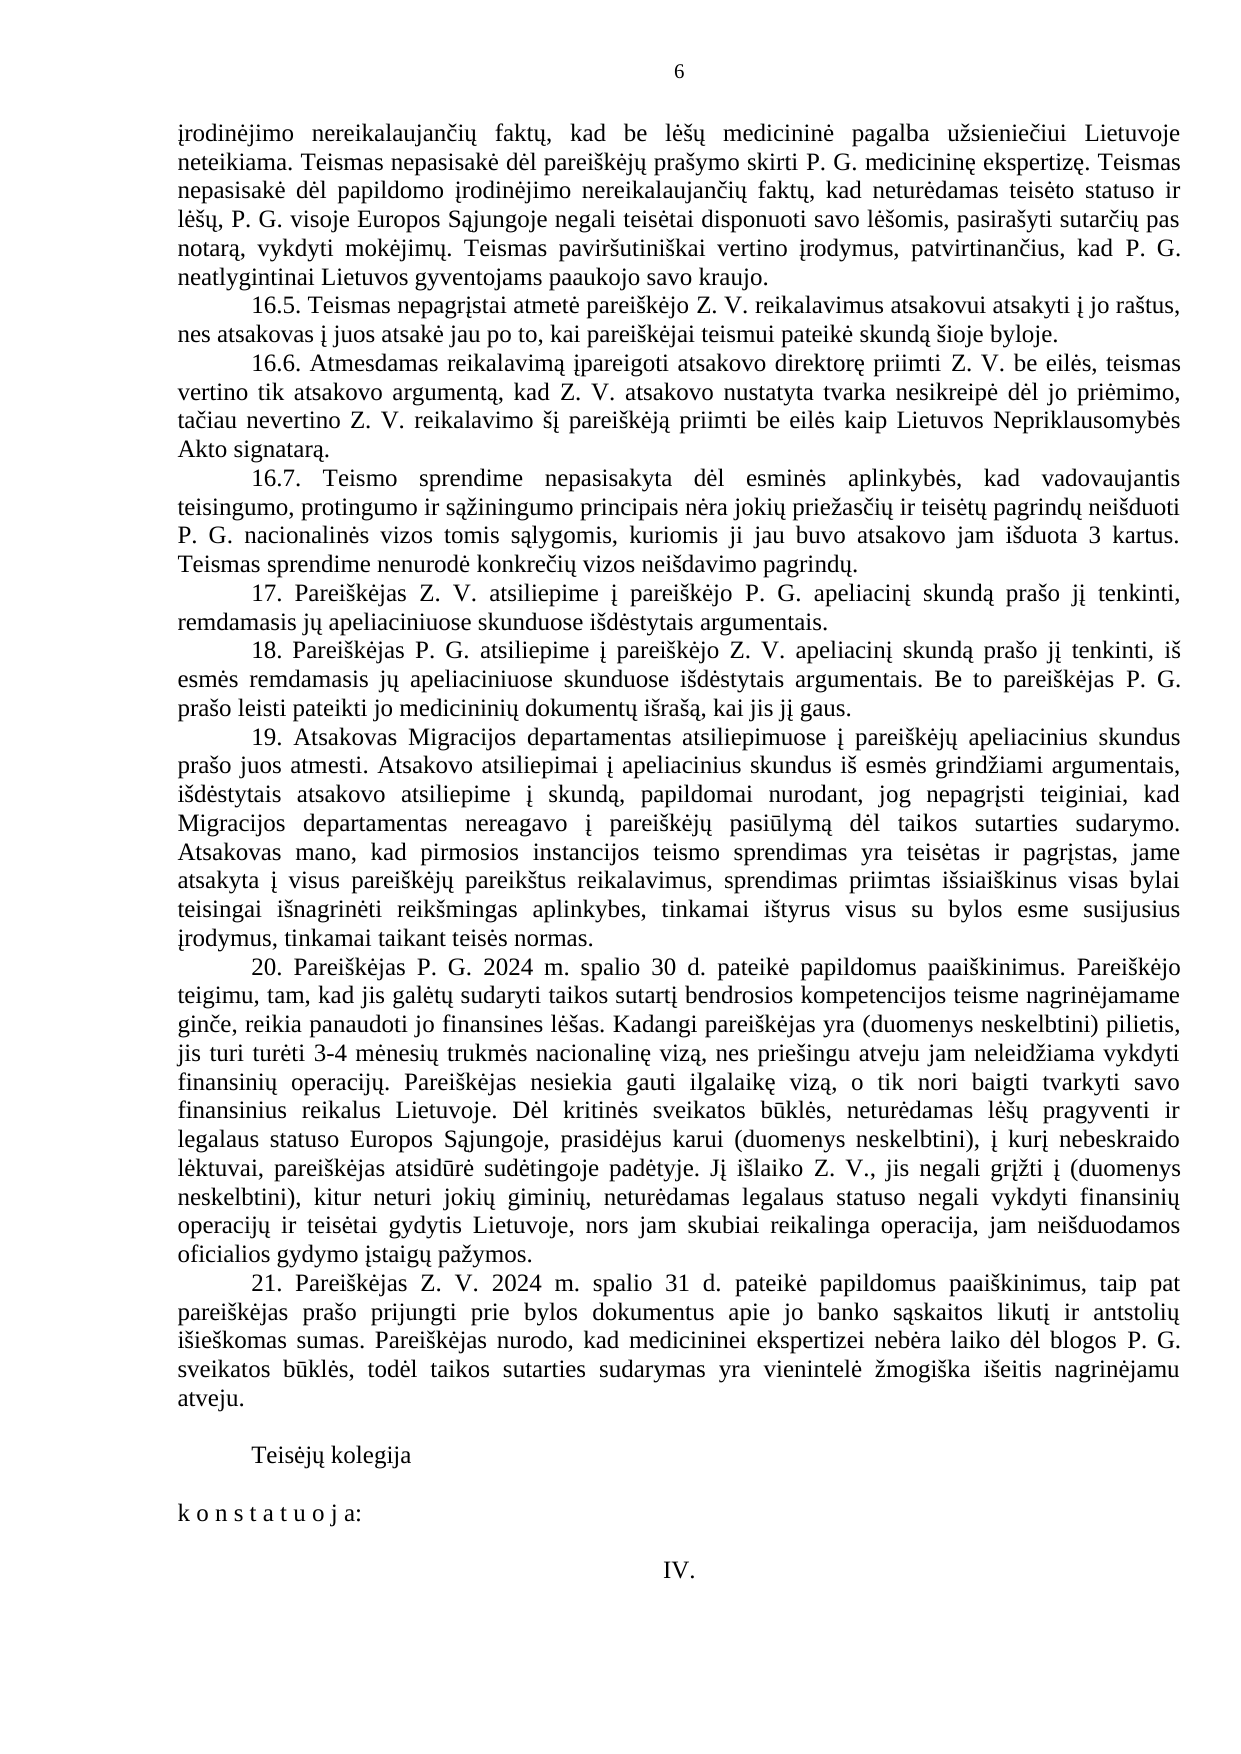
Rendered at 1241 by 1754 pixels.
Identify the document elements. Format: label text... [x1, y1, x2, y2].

text 16.7. Teismo sprendime nepasisakyta dėl esminės aplinkybės, kad vadovaujantis teisingumo, protingumo ir sąžiningumo principais nėra jokių priežasčių ir teisėtų pagrindų neišduoti P. G. nacionalinės vizos tomis sąlygomis, kuriomis ji jau buvo atsakovo jam išduota 3 kartus. Teismas sprendime nenurodė konkrečių vizos neišdavimo pagrindų. [177, 463, 1181, 578]
text įrodinėjimo nereikalaujančių faktų, kad be lėšų medicininė pagalba užsieniečiui Lietuvoje neteikiama. Teismas nepasisakė dėl pareiškėjų prašymo skirti P. G. medicininę ekspertizę. Teismas nepasisakė dėl papildomo įrodinėjimo nereikalaujančių faktų, kad neturėdamas teisėto statuso ir lėšų, P. G. visoje Europos Sąjungoje negali teisėtai disponuoti savo lėšomis, pasirašyti sutarčių pas notarą, vykdyti mokėjimų. Teismas paviršutiniškai vertino įrodymus, patvirtinančius, kad P. G. neatlygintinai Lietuvos gyventojams paaukojo savo kraujo. [177, 118, 1181, 291]
text 16.5. Teismas nepagrįstai atmetė pareiškėjo Z. V. reikalavimus atsakovui atsakyti į jo raštus, nes atsakovas į juos atsakė jau po to, kai pareiškėjai teismui pateikė skundą šioje byloje. [177, 291, 1181, 348]
text 21. Pareiškėjas Z. V. 2024 m. spalio 31 d. pateikė papildomus paaiškinimus, taip pat pareiškėjas prašo prijungti prie bylos dokumentus apie jo banko sąskaitos likutį ir antstolių išieškomas sumas. Pareiškėjas nurodo, kad medicininei ekspertizei nebėra laiko dėl blogos P. G. sveikatos būklės, todėl taikos sutarties sudarymas yra vienintelė žmogiška išeitis nagrinėjamu atveju. [177, 1268, 1181, 1412]
text k o n s t a t u o j a: [177, 1498, 1181, 1527]
text Teisėjų kolegija [251, 1441, 1181, 1469]
text 19. Atsakovas Migracijos departamentas atsiliepimuose į pareiškėjų apeliacinius skundus prašo juos atmesti. Atsakovo atsiliepimai į apeliacinius skundus iš esmės grindžiami argumentais, išdėstytais atsakovo atsiliepime į skundą, papildomai nurodant, jog nepagrįsti teiginiai, kad Migracijos departamentas nereagavo į pareiškėjų pasiūlymą dėl taikos sutarties sudarymo. Atsakovas mano, kad pirmosios instancijos teismo sprendimas yra teisėtas ir pagrįstas, jame atsakyta į visus pareiškėjų pareikštus reikalavimus, sprendimas priimtas išsiaiškinus visas bylai teisingai išnagrinėti reikšmingas aplinkybes, tinkamai ištyrus visus su bylos esme susijusius įrodymus, tinkamai taikant teisės normas. [177, 722, 1181, 952]
text 17. Pareiškėjas Z. V. atsiliepime į pareiškėjo P. G. apeliacinį skundą prašo jį tenkinti, remdamasis jų apeliaciniuose skunduose išdėstytais argumentais. [177, 578, 1181, 636]
text 18. Pareiškėjas P. G. atsiliepime į pareiškėjo Z. V. apeliacinį skundą prašo jį tenkinti, iš esmės remdamasis jų apeliaciniuose skunduose išdėstytais argumentais. Be to pareiškėjas P. G. prašo leisti pateikti jo medicininių dokumentų išrašą, kai jis jį gaus. [177, 636, 1181, 722]
text 16.6. Atmesdamas reikalavimą įpareigoti atsakovo direktorę priimti Z. V. be eilės, teismas vertino tik atsakovo argumentą, kad Z. V. atsakovo nustatyta tvarka nesikreipė dėl jo priėmimo, tačiau nevertino Z. V. reikalavimo šį pareiškėją priimti be eilės kaip Lietuvos Nepriklausomybės Akto signatarą. [177, 348, 1181, 463]
text 20. Pareiškėjas P. G. 2024 m. spalio 30 d. pateikė papildomus paaiškinimus. Pareiškėjo teigimu, tam, kad jis galėtų sudaryti taikos sutartį bendrosios kompetencijos teisme nagrinėjamame ginče, reikia panaudoti jo finansines lėšas. Kadangi pareiškėjas yra (duomenys neskelbtini) pilietis, jis turi turėti 3-4 mėnesių trukmės nacionalinę vizą, nes priešingu atveju jam neleidžiama vykdyti finansinių operacijų. Pareiškėjas nesiekia gauti ilgalaikę vizą, o tik nori baigti tvarkyti savo finansinius reikalus Lietuvoje. Dėl kritinės sveikatos būklės, neturėdamas lėšų pragyventi ir legalaus statuso Europos Sąjungoje, prasidėjus karui (duomenys neskelbtini), į kurį nebeskraido lėktuvai, pareiškėjas atsidūrė sudėtingoje padėtyje. Jį išlaiko Z. V., jis negali grįžti į (duomenys neskelbtini), kitur neturi jokių giminių, neturėdamas legalaus statuso negali vykdyti finansinių operacijų ir teisėtai gydytis Lietuvoje, nors jam skubiai reikalinga operacija, jam neišduodamos oficialios gydymo įstaigų pažymos. [177, 952, 1181, 1268]
text IV. [177, 1556, 1181, 1584]
